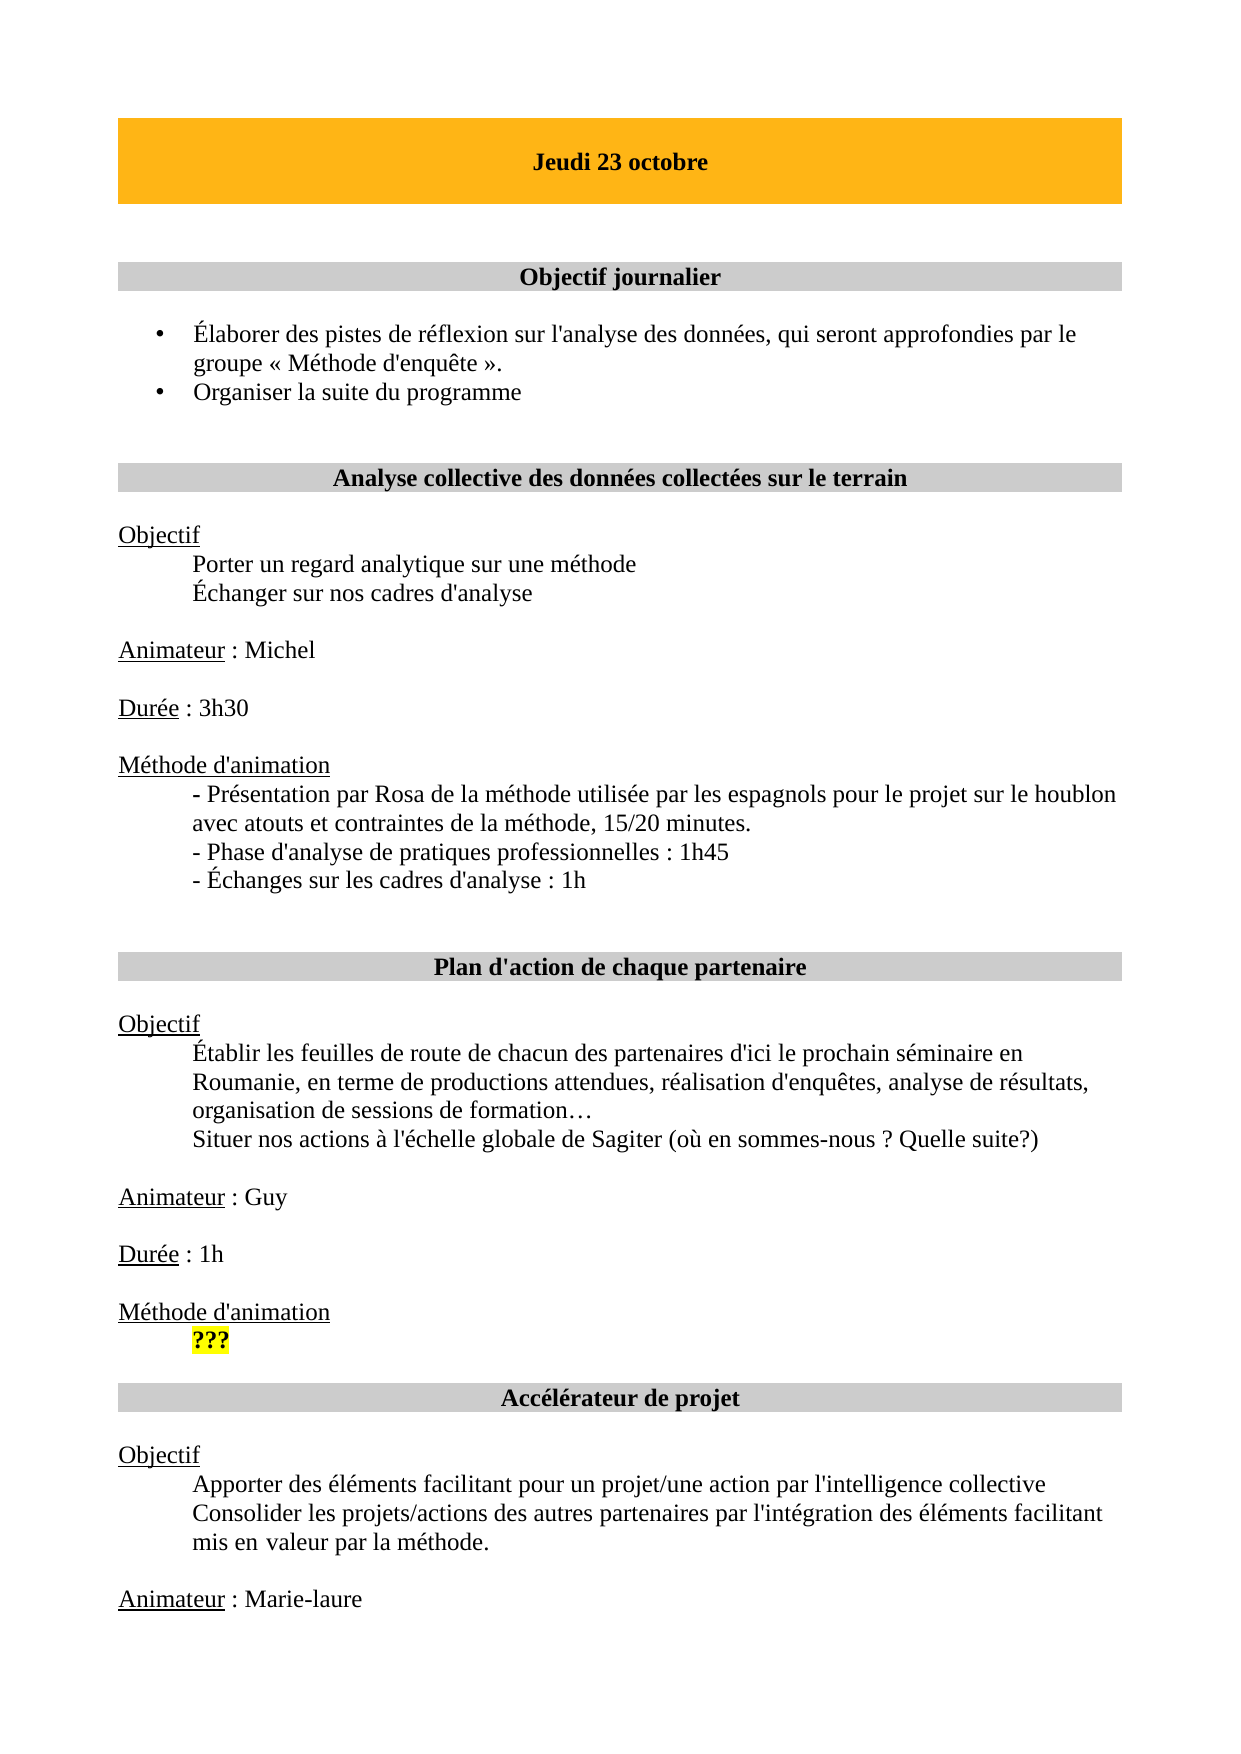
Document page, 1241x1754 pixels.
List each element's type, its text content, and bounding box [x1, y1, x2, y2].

text Consolider les projets/actions des autres partenaires par l'intégration des éléments facilitant mis en valeur par la méthode. [118, 1498, 1122, 1556]
text Animateur : Michel [118, 636, 1122, 664]
text Échanger sur nos cadres d'analyse [118, 578, 1122, 607]
text Apporter des éléments facilitant pour un projet/une action par l'intelligence collective [118, 1469, 1122, 1498]
text - Présentation par Rosa de la méthode utilisée par les espagnols pour le projet sur le houblon avec atouts et contraintes de la méthode, 15/20 minutes. [118, 779, 1122, 837]
text Objectif [118, 521, 1122, 549]
text Établir les feuilles de route de chacun des partenaires d'ici le prochain séminaire en Roumanie, en terme de productions attendues, réalisation d'enquêtes, analyse de résultats, organisation de sessions de formation… [118, 1038, 1122, 1124]
list Élaborer des pistes de réflexion sur l'analyse des données, qui seront approfondies par le groupe « Méthode d'enquête ». [156, 319, 1122, 377]
text Plan d'action de chaque partenaire [118, 952, 1122, 981]
text Objectif [118, 1009, 1122, 1038]
text - Phase d'analyse de pratiques professionnelles : 1h45 [118, 837, 1122, 866]
text Analyse collective des données collectées sur le terrain [118, 463, 1122, 492]
text ??? [118, 1326, 1122, 1354]
list Organiser la suite du programme [156, 377, 1122, 406]
text Jeudi 23 octobre [118, 147, 1122, 176]
text Objectif [118, 1441, 1122, 1469]
text Méthode d'animation [118, 751, 1122, 779]
text Durée : 1h [118, 1239, 1122, 1268]
text Accélérateur de projet [118, 1383, 1122, 1412]
text Porter un regard analytique sur une méthode [118, 549, 1122, 578]
text Objectif journalier [118, 262, 1122, 291]
text Animateur : Marie-laure [118, 1584, 1122, 1613]
text Durée : 3h30 [118, 693, 1122, 722]
text Méthode d'animation [118, 1297, 1122, 1326]
text - Échanges sur les cadres d'analyse : 1h [118, 866, 1122, 894]
text Animateur : Guy [118, 1182, 1122, 1211]
text Situer nos actions à l'échelle globale de Sagiter (où en sommes-nous ? Quelle suite?) [118, 1124, 1122, 1153]
